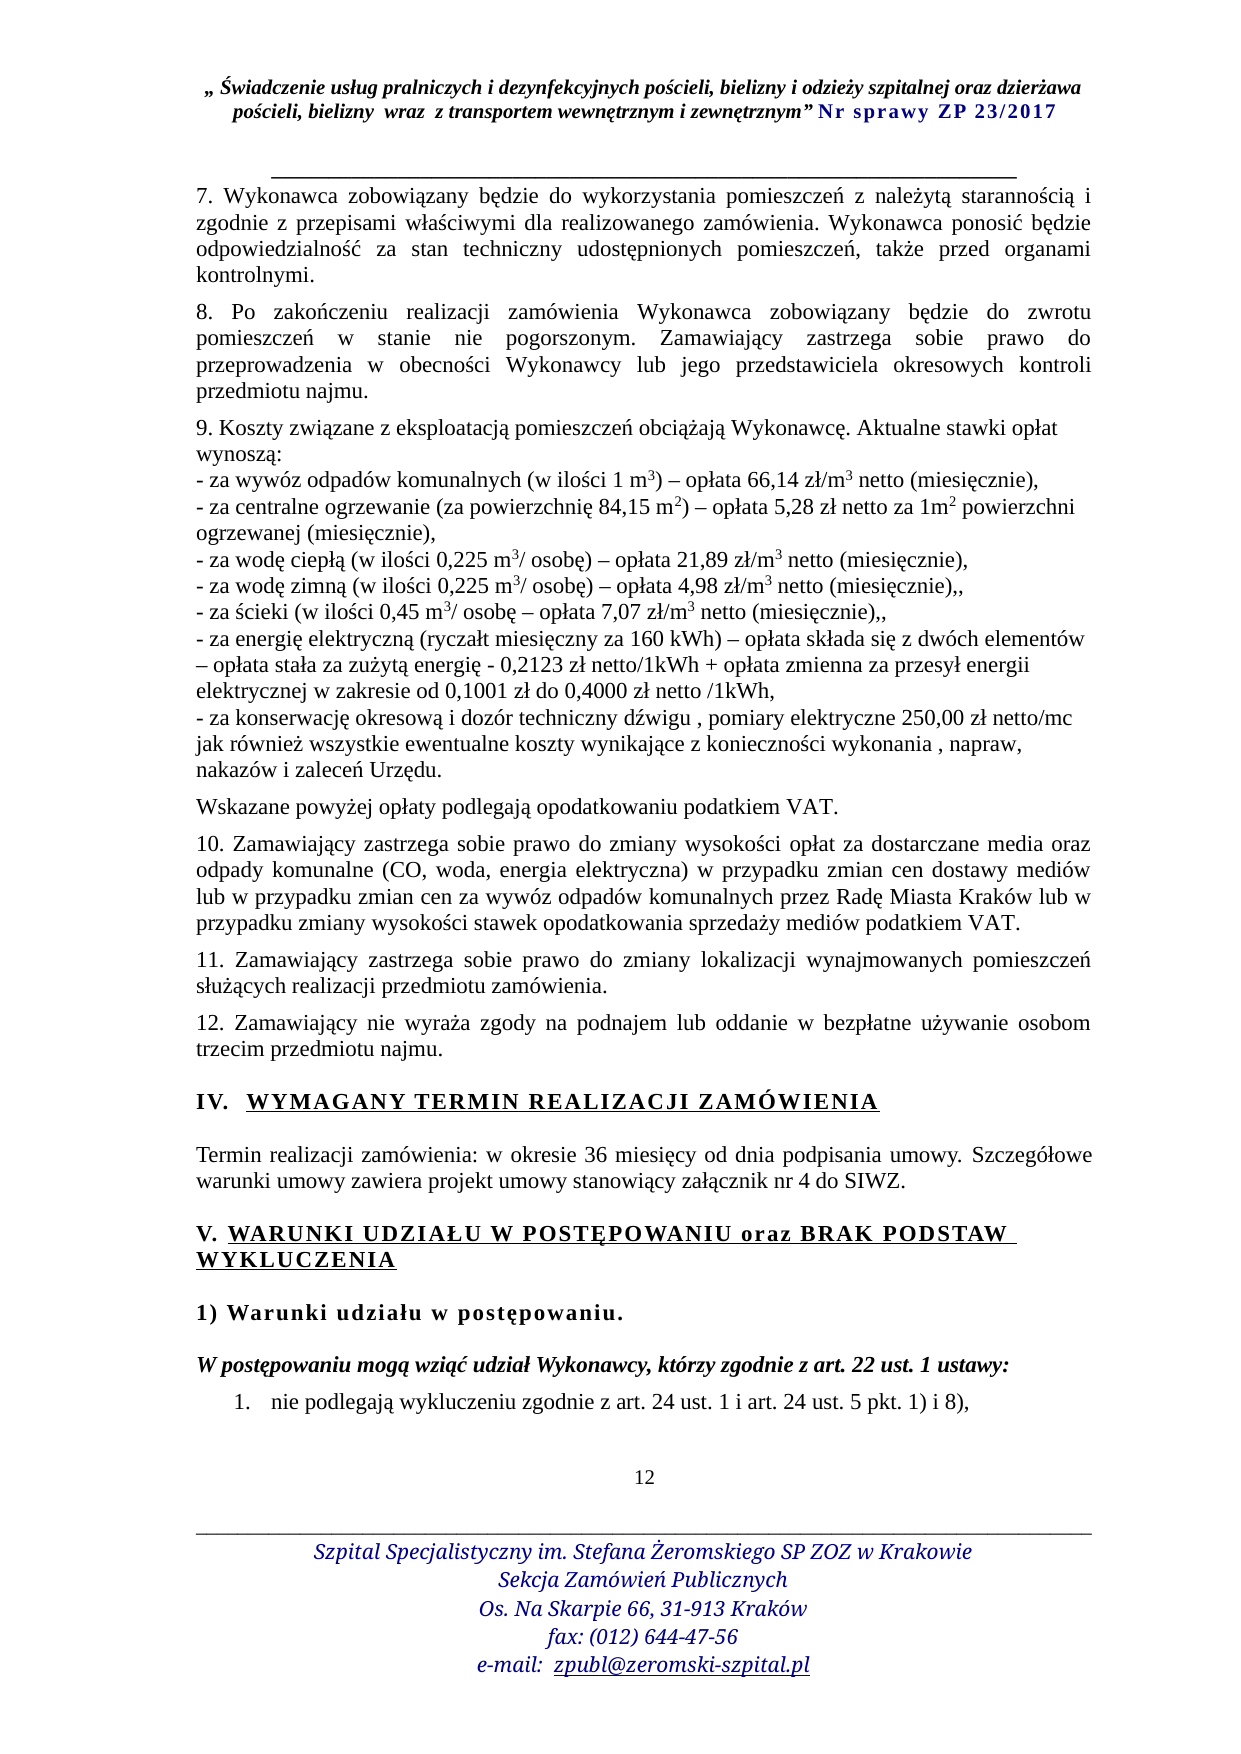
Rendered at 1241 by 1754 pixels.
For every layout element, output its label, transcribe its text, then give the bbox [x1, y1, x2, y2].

text Wskazane powyżej opłaty podlegają opodatkowaniu podatkiem VAT. [196, 793, 1093, 819]
list nie podlegają wykluczeniu zgodnie z art. 24 ust. 1 i art. 24 ust. 5 pkt. 1) i 8), [233, 1388, 1093, 1415]
text 1) Warunki udziału w postępowaniu. [196, 1299, 1093, 1325]
text IV. WYMAGANY TERMIN REALIZACJI ZAMÓWIENIA [196, 1088, 1093, 1114]
text 11. Zamawiający zastrzega sobie prawo do zmiany lokalizacji wynajmowanych pomieszczeń służących realizacji przedmiotu zamówienia. [196, 946, 1093, 998]
subtitle W postępowaniu mogą wziąć udział Wykonawcy, którzy zgodnie z art. 22 ust. 1 ustawy: [196, 1325, 1093, 1378]
text 12. Zamawiający nie wyraża zgody na podnajem lub oddanie w bezpłatne używanie osobom trzecim przedmiotu najmu. [196, 1009, 1093, 1062]
text Termin realizacji zamówienia: w okresie 36 miesięcy od dnia podpisania umowy. Szczegółowe warunki umowy zawiera projekt umowy stanowiący załącznik nr 4 do SIWZ. [196, 1141, 1093, 1193]
text 7. Wykonawca zobowiązany będzie do wykorzystania pomieszczeń z należytą starannością i zgodnie z przepisami właściwymi dla realizowanego zamówienia. Wykonawca ponosić będzie odpowiedzialność za stan techniczny udostępnionych pomieszczeń, także przed organami kontrolnymi. [196, 182, 1093, 288]
text 10. Zamawiający zastrzega sobie prawo do zmiany wysokości opłat za dostarczane media oraz odpady komunalne (CO, woda, energia elektryczna) w przypadku zmian cen dostawy mediów lub w przypadku zmian cen za wywóz odpadów komunalnych przez Radę Miasta Kraków lub w przypadku zmiany wysokości stawek opodatkowania sprzedaży mediów podatkiem VAT. [196, 830, 1093, 935]
text 8. Po zakończeniu realizacji zamówienia Wykonawca zobowiązany będzie do zwrotu pomieszczeń w stanie nie pogorszonym. Zamawiający zastrzega sobie prawo do przeprowadzenia w obecności Wykonawcy lub jego przedstawiciela okresowych kontroli przedmiotu najmu. [196, 298, 1093, 403]
text V. WARUNKI UDZIAŁU W POSTĘPOWANIU oraz BRAK PODSTAW WYKLUCZENIA [196, 1193, 1093, 1272]
text 9. Koszty związane z eksploatacją pomieszczeń obciążają Wykonawcę. Aktualne stawki opłat wynoszą: - za wywóz odpadów komunalnych (w ilości 1 m3) – opłata 66,14 zł/m3 netto (miesięcznie), - za centralne ogrzewanie (za powierzchnię 84,15 m2) – opłata 5,28 zł netto za 1m2 powierzchni ogrzewanej (miesięcznie), - za wodę ciepłą (w ilości 0,225 m3/ osobę) – opłata 21,89 zł/m3 netto (miesięcznie), - za wodę zimną (w ilości 0,225 m3/ osobę) – opłata 4,98 zł/m3 netto (miesięcznie),, - za ścieki (w ilości 0,45 m3/ osobę – opłata 7,07 zł/m3 netto (miesięcznie),, - za energię elektryczną (ryczałt miesięczny za 160 kWh) – opłata składa się z dwóch elementów – opłata stała za zużytą energię - 0,2123 zł netto/1kWh + opłata zmienna za przesył energii elektrycznej w zakresie od 0,1001 zł do 0,4000 zł netto /1kWh, - za konserwację okresową i dozór techniczny dźwigu , pomiary elektryczne 250,00 zł netto/mc jak również wszystkie ewentualne koszty wynikające z konieczności wykonania , napraw, nakazów i zaleceń Urzędu. [196, 414, 1093, 783]
